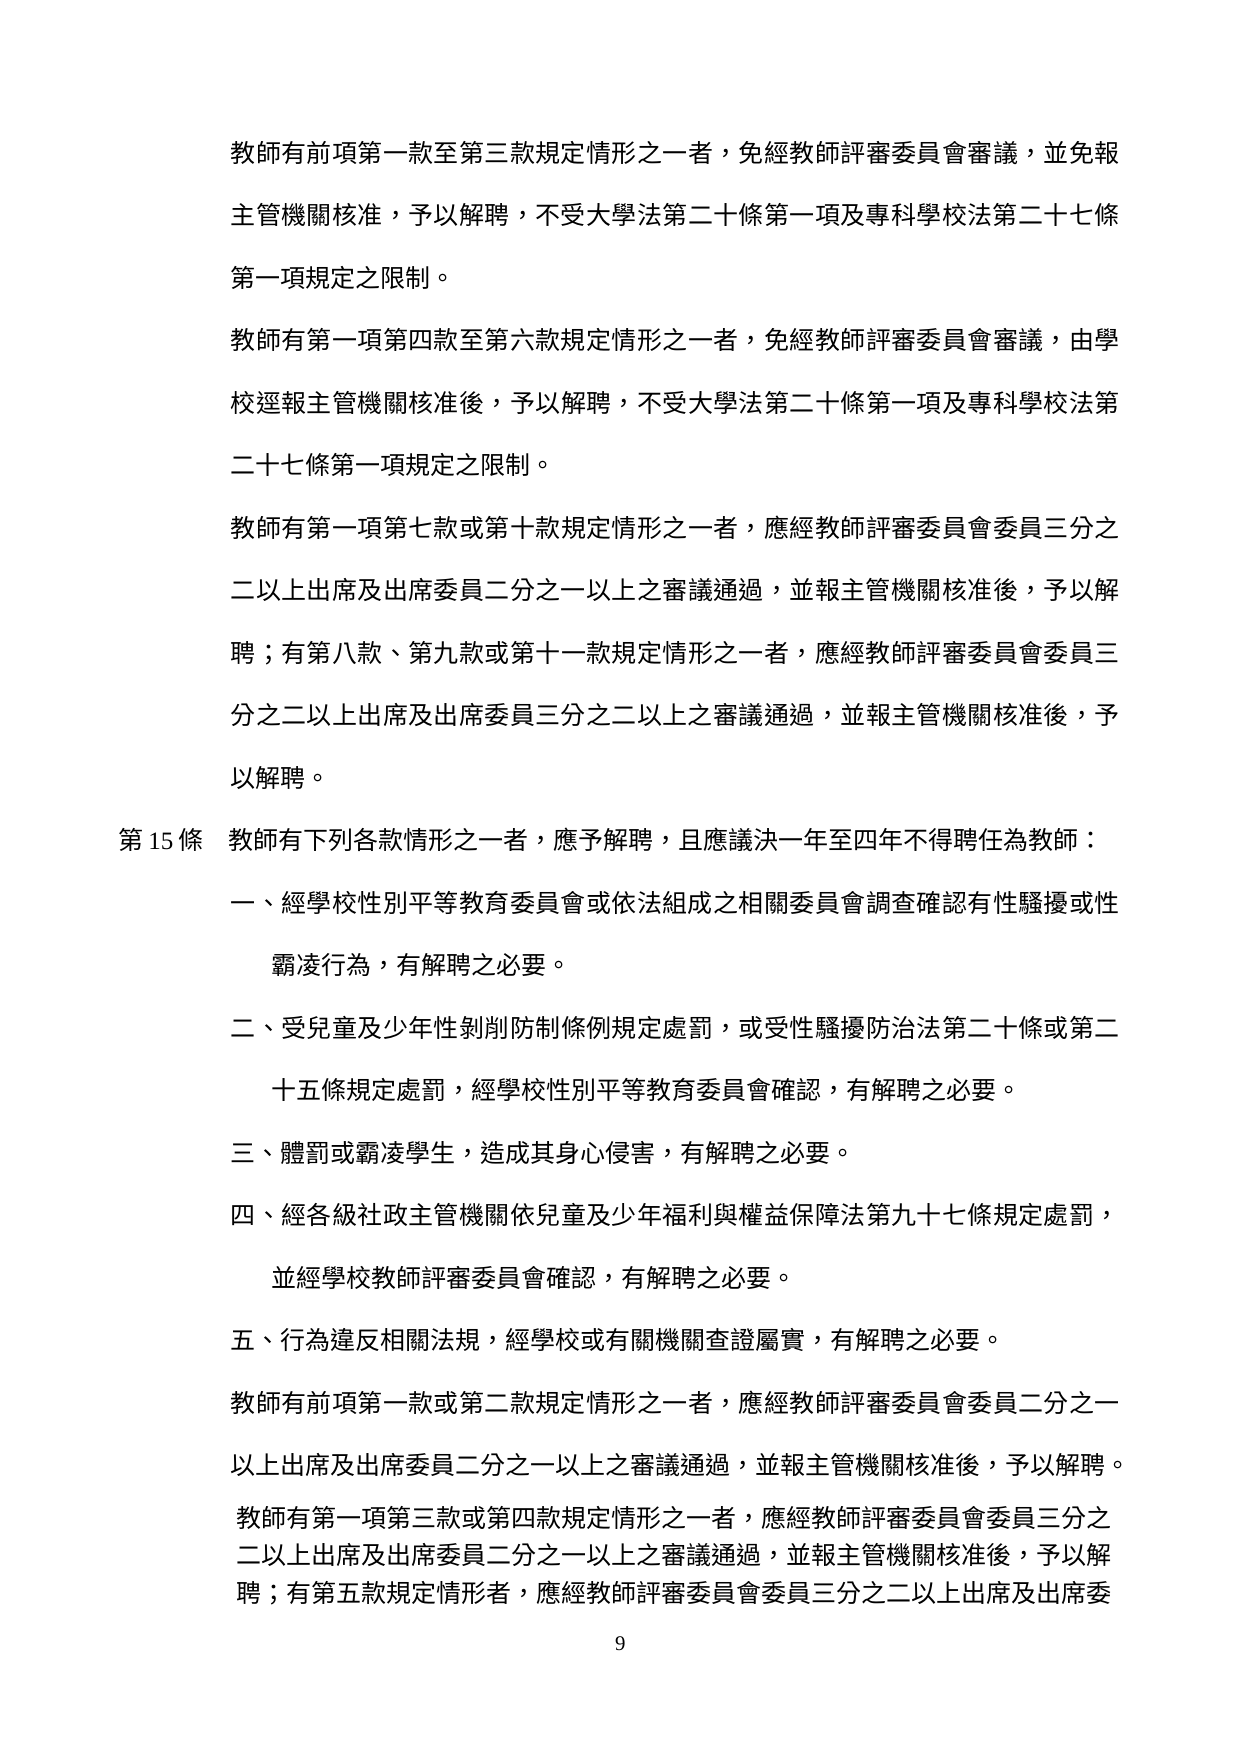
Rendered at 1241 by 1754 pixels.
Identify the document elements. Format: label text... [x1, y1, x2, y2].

text 教師有第一項第四款至第六款規定情形之一者，免經教師評審委員會審議，由學校逕報主管機關核准後，予以解聘，不受大學法第二十條第一項及專科學校法第二十七條第一項規定之限制。 [230, 297, 1122, 485]
text 四、經各級社政主管機關依兒童及少年福利與權益保障法第九十七條規定處罰，並經學校教師評審委員會確認，有解聘之必要。 [230, 1172, 1122, 1297]
text 第15條 教師有下列各款情形之一者，應予解聘，且應議決一年至四年不得聘任為教師： [118, 797, 1122, 860]
text 一、經學校性別平等教育委員會或依法組成之相關委員會調查確認有性騷擾或性霸凌行為，有解聘之必要。 [230, 860, 1122, 985]
text 二、受兒童及少年性剝削防制條例規定處罰，或受性騷擾防治法第二十條或第二十五條規定處罰，經學校性別平等教育委員會確認，有解聘之必要。 [230, 985, 1122, 1110]
text 教師有第一項第三款或第四款規定情形之一者，應經教師評審委員會委員三分之二以上出席及出席委員二分之一以上之審議通過，並報主管機關核准後，予以解聘；有第五款規定情形者，應經教師評審委員會委員三分之二以上出席及出席委 [236, 1497, 1122, 1610]
text 教師有第一項第七款或第十款規定情形之一者，應經教師評審委員會委員三分之二以上出席及出席委員二分之一以上之審議通過，並報主管機關核准後，予以解聘；有第八款、第九款或第十一款規定情形之一者，應經教師評審委員會委員三分之二以上出席及出席委員三分之二以上之審議通過，並報主管機關核准後，予以解聘。 [230, 485, 1122, 797]
text 教師有前項第一款或第二款規定情形之一者，應經教師評審委員會委員二分之一以上出席及出席委員二分之一以上之審議通過，並報主管機關核准後，予以解聘。 [230, 1360, 1122, 1485]
text 三、體罰或霸凌學生，造成其身心侵害，有解聘之必要。 [230, 1110, 1122, 1172]
text 教師有前項第一款至第三款規定情形之一者，免經教師評審委員會審議，並免報主管機關核准，予以解聘，不受大學法第二十條第一項及專科學校法第二十七條第一項規定之限制。 [230, 110, 1122, 297]
text 五、行為違反相關法規，經學校或有關機關查證屬實，有解聘之必要。 [230, 1297, 1122, 1360]
